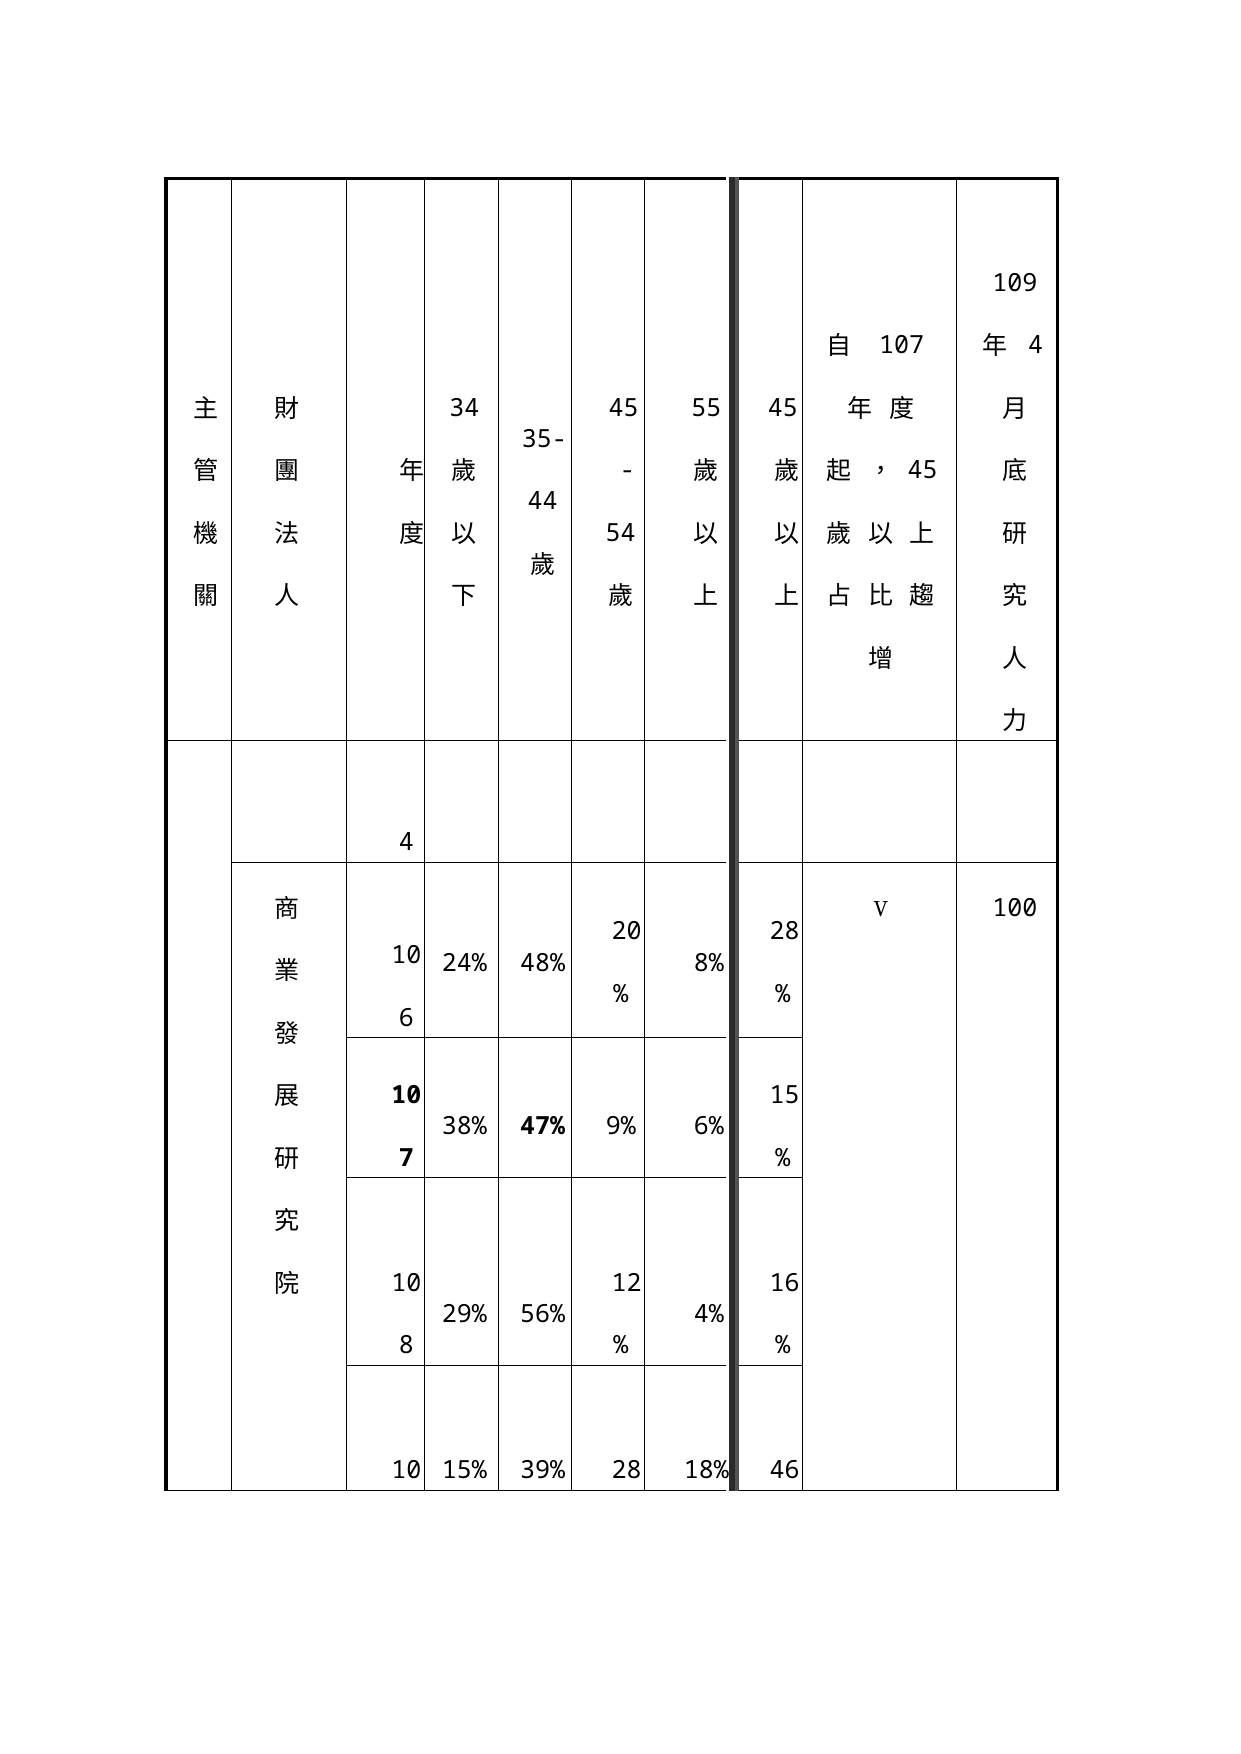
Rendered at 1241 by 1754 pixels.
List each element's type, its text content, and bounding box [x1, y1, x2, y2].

table_cell 29% [425, 1178, 498, 1365]
table_header 55歲 以上 [645, 180, 726, 740]
table_cell 6% [645, 1038, 726, 1177]
table_cell [645, 741, 726, 862]
table_cell 39% [499, 1366, 571, 1490]
table_cell 28 [572, 1366, 644, 1490]
table_cell 108 [347, 1178, 424, 1365]
table_cell 20% [572, 863, 644, 1037]
table_cell 4 [347, 741, 424, 862]
table_cell 56% [499, 1178, 571, 1365]
table_cell [425, 741, 498, 862]
table_header 主管機關 [168, 180, 231, 740]
table_header 109年4月底研究人力 [957, 180, 1056, 740]
table_cell Ⅴ [803, 863, 956, 1490]
table_cell 4% [645, 1178, 726, 1365]
table_header 45-54歲 [572, 180, 644, 740]
table_cell [739, 741, 802, 862]
table_cell 8% [645, 863, 726, 1037]
table_cell 10 [347, 1366, 424, 1490]
table_cell 16% [739, 1178, 802, 1365]
table_header 年度 [347, 180, 424, 740]
table_cell 107 [347, 1038, 424, 1177]
table_header 35-44歲 [499, 180, 571, 740]
table_cell 9% [572, 1038, 644, 1177]
table_cell 24% [425, 863, 498, 1037]
table_cell [957, 741, 1056, 862]
table_cell 100 [957, 863, 1056, 1490]
table_cell 46 [739, 1366, 802, 1490]
table_cell 38% [425, 1038, 498, 1177]
table_cell [572, 741, 644, 862]
table_cell 商業發展研究院 [232, 863, 346, 1490]
table_header 自107年度起，45歲以上占比趨增 [803, 180, 956, 740]
table_cell [232, 741, 346, 862]
table_cell 12% [572, 1178, 644, 1365]
table_cell [803, 741, 956, 862]
table_cell 28% [739, 863, 802, 1037]
table_header 45歲以上 [739, 180, 802, 740]
table_header 財團法人 [232, 180, 346, 740]
table_cell 48% [499, 863, 571, 1037]
table_cell 18% [645, 1366, 726, 1490]
table_cell [168, 741, 231, 1490]
table_cell 15% [739, 1038, 802, 1177]
table_header 34歲以下 [425, 180, 498, 740]
table_cell 15% [425, 1366, 498, 1490]
table_cell 106 [347, 863, 424, 1037]
table_cell 47% [499, 1038, 571, 1177]
table_cell [499, 741, 571, 862]
